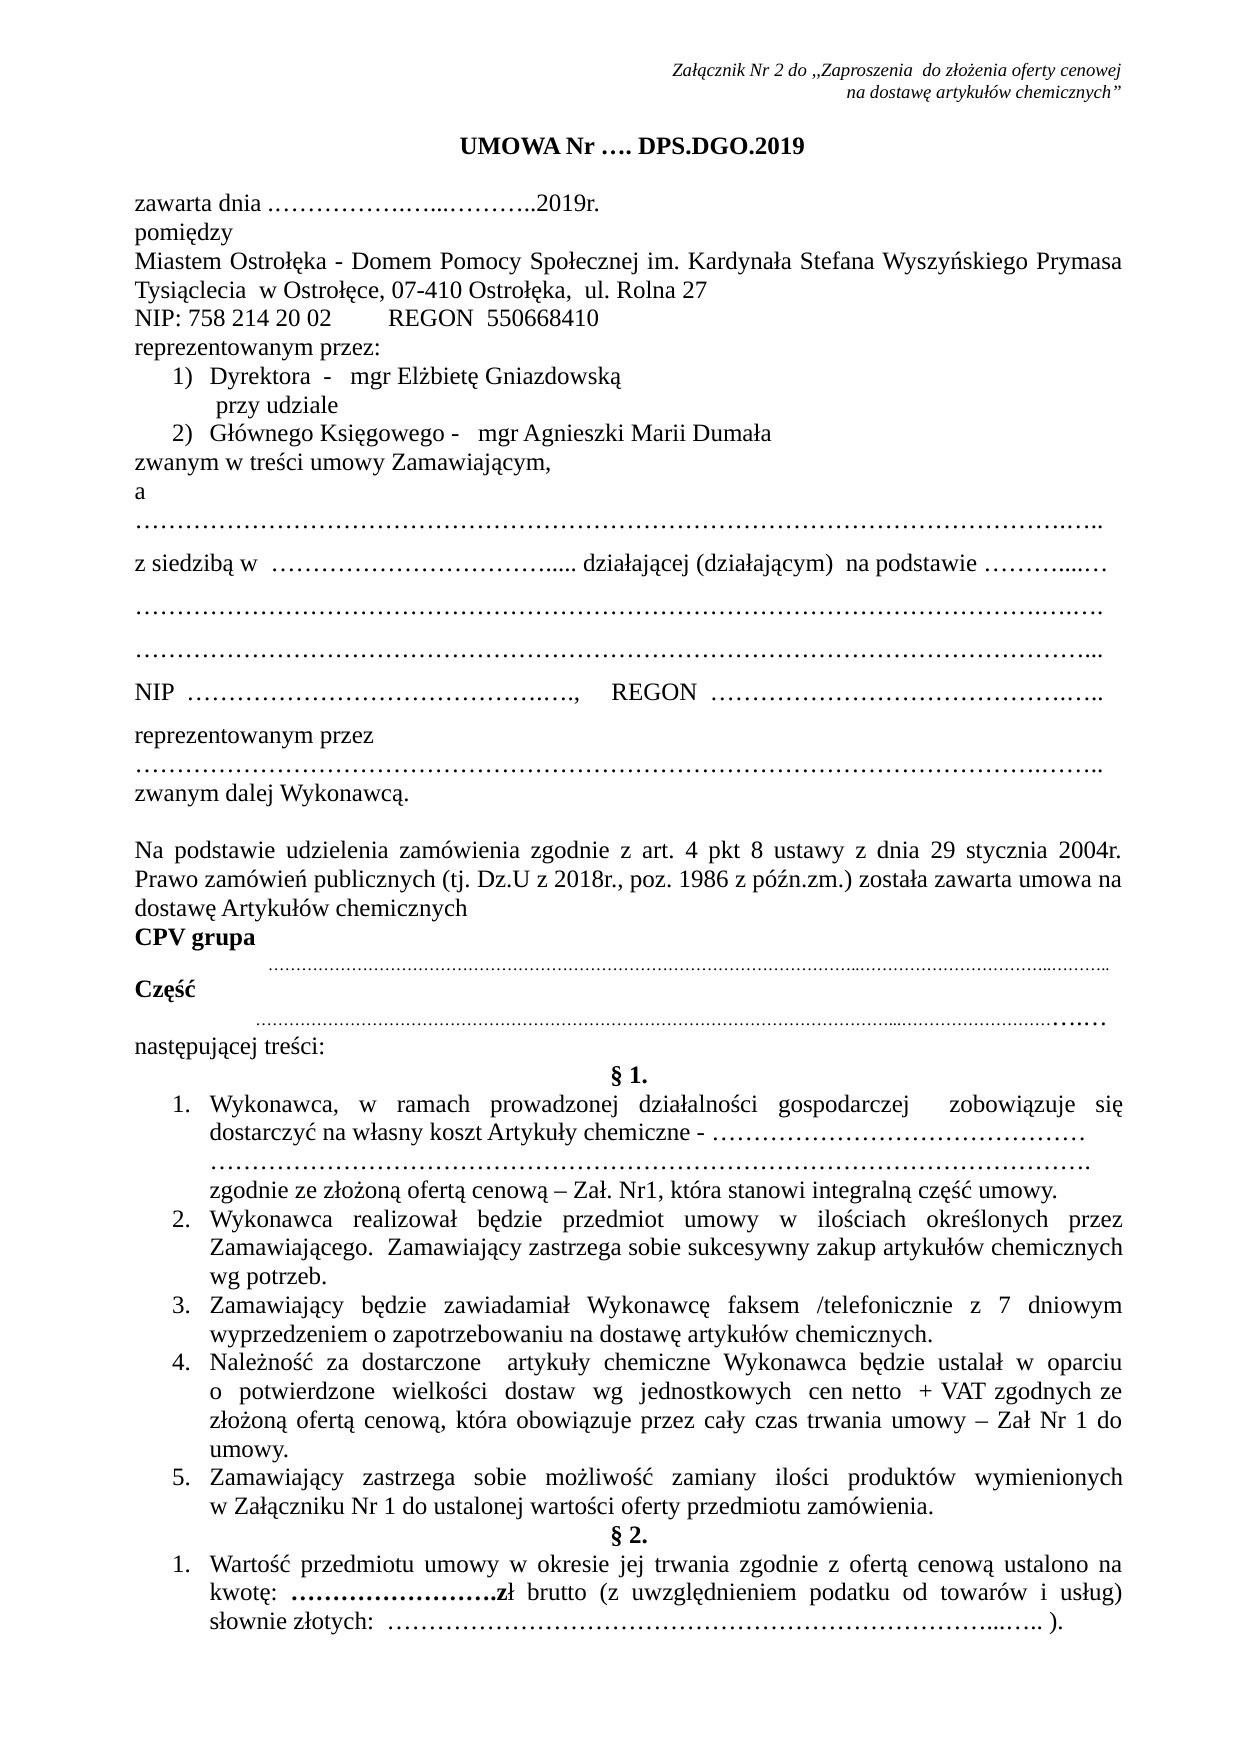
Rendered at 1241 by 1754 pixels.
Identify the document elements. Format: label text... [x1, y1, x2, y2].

text UMOWA Nr …. DPS.DGO.2019 [134, 131, 1123, 160]
text § 2. [134, 1520, 1123, 1549]
text Na podstawie udzielenia zamówienia zgodnie z art. 4 pkt 8 ustawy z dnia 29 stycznia 2004r. Prawo zamówień publicznych (tj. Dz.U z 2018r., poz. 1986 z późn.zm.) została zawarta umowa na dostawę Artykułów chemicznych [134, 835, 1123, 922]
list przy udziale [172, 390, 1123, 418]
text NIP: 758 214 20 02 REGON 550668410 [134, 303, 1123, 332]
text następującej treści: [134, 1031, 1123, 1060]
text Miastem Ostrołęka - Domem Pomocy Społecznej im. Kardynała Stefana Wyszyńskiego Prymasa Tysiąclecia w Ostrołęce, 07-410 Ostrołęka, ul. Rolna 27 [134, 246, 1123, 303]
text § 1. [134, 1060, 1123, 1089]
text reprezentowanym przez: [134, 332, 1123, 361]
list Należność za dostarczone artykuły chemiczne Wykonawca będzie ustalał w oparciu o potwierdzone wielkości dostaw wg jednostkowych cen netto + VAT zgodnych ze złożoną ofertą cenową, która obowiązuje przez cały czas trwania umowy – Zał Nr 1 do umowy. [172, 1347, 1123, 1462]
text ………………………………………………………………………………………………….….. z siedzibą w ……………………………..... działającej (działającym) na podstawie ………....… ……………………………………………………………………………………………….….….……………………………………………………………………………………………………... [134, 505, 1123, 663]
text a [134, 476, 1123, 505]
list Wartość przedmiotu umowy w okresie jej trwania zgodnie z ofertą cenową ustalono na kwotę: …………………….zł brutto (z uwzględnieniem podatku od towarów i usług) słownie złotych: ………………………………………………………………...….. ). [172, 1549, 1123, 1635]
text ……………………………………………………………………………………………………...………………………….… [134, 1002, 1123, 1031]
text Załącznik Nr 2 do ,,Zaproszenia do złożenia oferty cenowej [134, 59, 1123, 81]
text ……………………………………………………………………………………………….…….. [134, 749, 1123, 778]
list Wykonawca, w ramach prowadzonej działalności gospodarczej zobowiązuje się dostarczyć na własny koszt Artykuły chemiczne - ……………………………………… [172, 1089, 1123, 1146]
text ……………………………………………………………………………………………..……………………………..……….. [134, 954, 1123, 974]
text pomiędzy [134, 217, 1123, 246]
text NIP …………………………………….…., REGON …………………………………….….. [134, 677, 1123, 706]
list Zamawiający będzie zawiadamiał Wykonawcę faksem /telefonicznie z 7 dniowym wyprzedzeniem o zapotrzebowaniu na dostawę artykułów chemicznych. [172, 1290, 1123, 1347]
list Głównego Księgowego - mgr Agnieszki Marii Dumała [172, 418, 1123, 447]
text zwanym w treści umowy Zamawiającym, [134, 447, 1123, 476]
list Wykonawca realizował będzie przedmiot umowy w ilościach określonych przez Zamawiającego. Zamawiający zastrzega sobie sukcesywny zakup artykułów chemicznych wg potrzeb. [172, 1204, 1123, 1290]
text zawarta dnia .…………….…...………..2019r. [134, 188, 1123, 217]
text zwanym dalej Wykonawcą. [134, 778, 1123, 807]
text reprezentowanym przez [134, 720, 1123, 749]
text na dostawę artykułów chemicznych” [134, 81, 1123, 102]
text CPV grupa [134, 922, 1123, 950]
list Zamawiający zastrzega sobie możliwość zamiany ilości produktów wymienionych w Załączniku Nr 1 do ustalonej wartości oferty przedmiotu zamówienia. [172, 1462, 1123, 1520]
list Dyrektora - mgr Elżbietę Gniazdowską [172, 361, 1123, 390]
list ……………………………………………………………………………………………. zgodnie ze złożoną ofertą cenową – Zał. Nr1, która stanowi integralną część umowy. [172, 1146, 1123, 1204]
text Część [134, 974, 1123, 1002]
